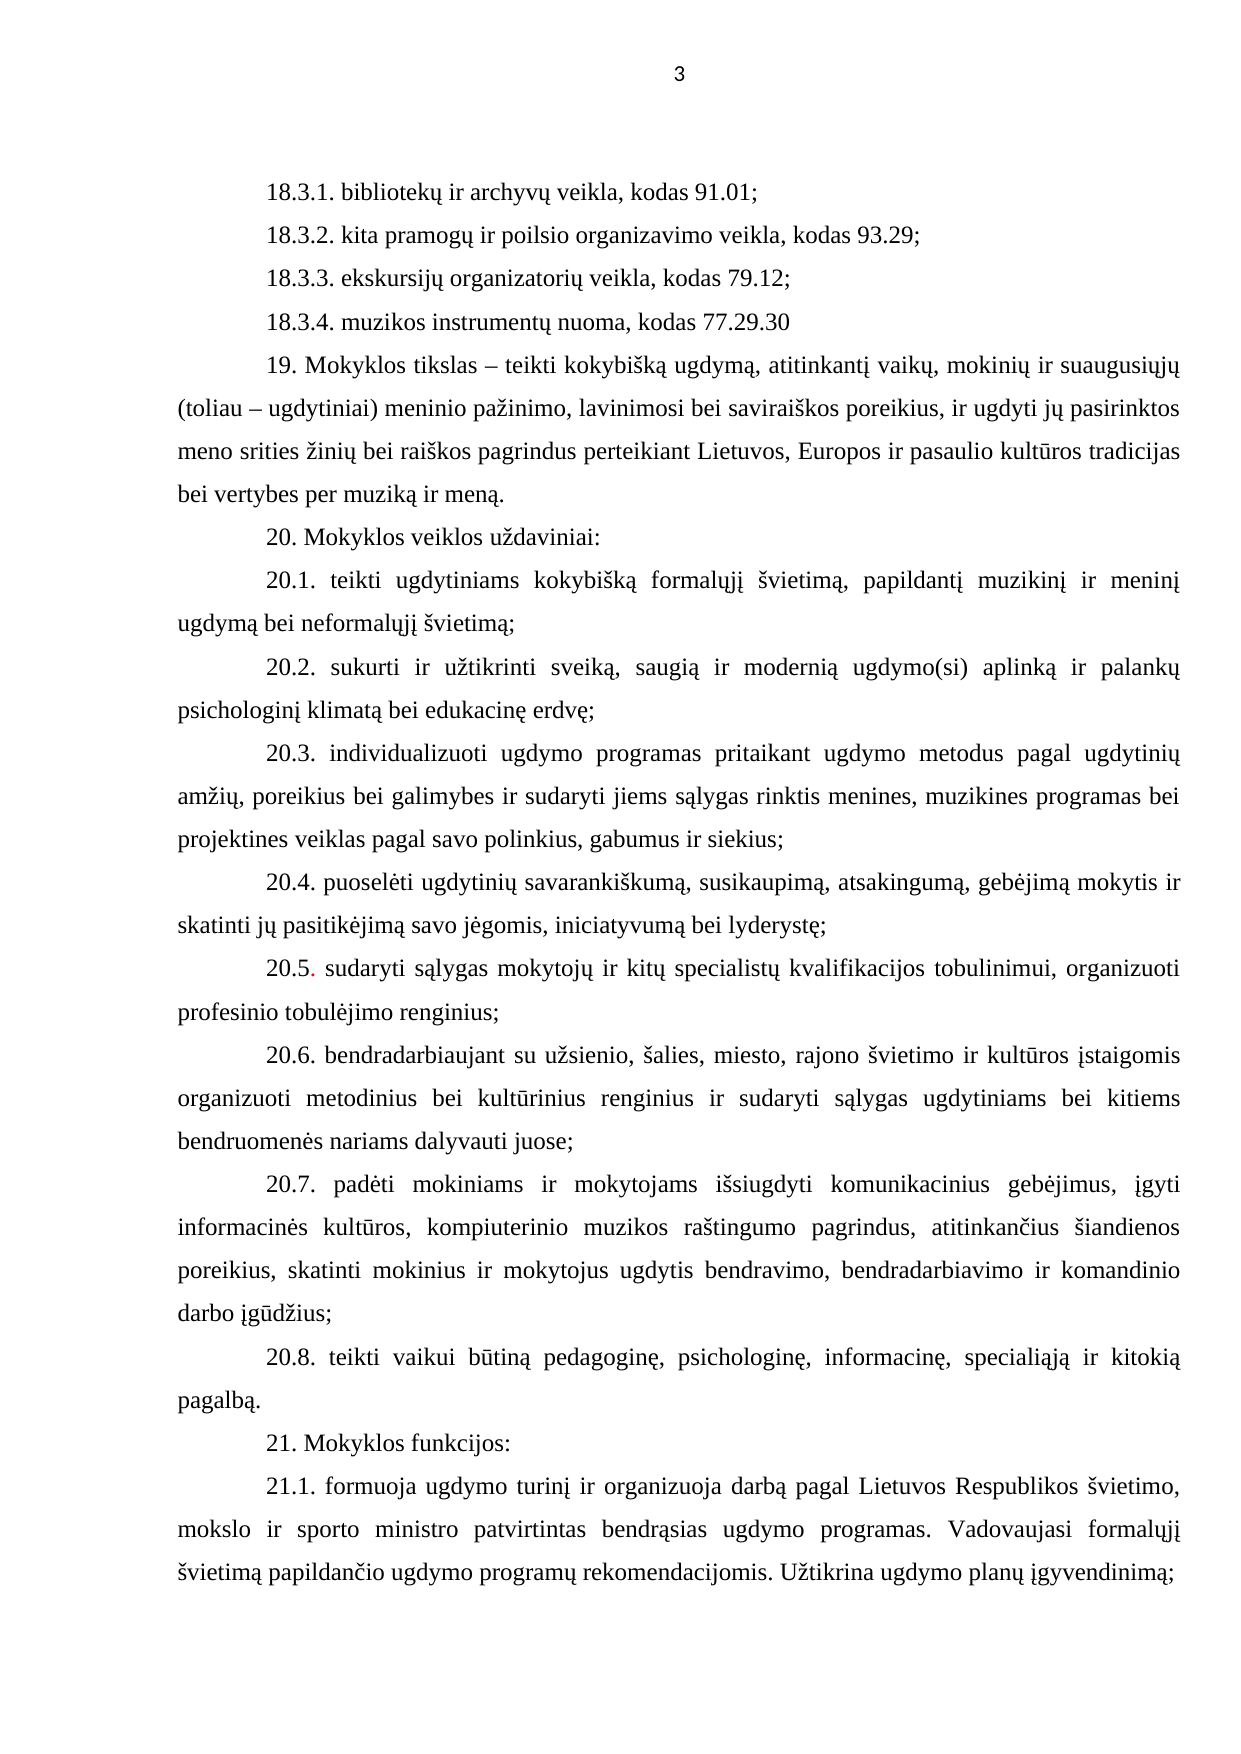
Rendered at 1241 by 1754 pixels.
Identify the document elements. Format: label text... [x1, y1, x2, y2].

text 18.3.1. bibliotekų ir archyvų veikla, kodas 91.01; [177, 177, 1181, 206]
text 20.1. teikti ugdytiniams kokybišką formalųjį švietimą, papildantį muzikinį ir meninį ugdymą bei neformalųjį švietimą; [177, 565, 1181, 637]
text 21.1. formuoja ugdymo turinį ir organizuoja darbą pagal Lietuvos Respublikos švietimo, mokslo ir sporto ministro patvirtintas bendrąsias ugdymo programas. Vadovaujasi formalųjį švietimą papildančio ugdymo programų rekomendacijomis. Užtikrina ugdymo planų įgyvendinimą; [177, 1471, 1181, 1586]
text 20.4. puoselėti ugdytinių savarankiškumą, susikaupimą, atsakingumą, gebėjimą mokytis ir skatinti jų pasitikėjimą savo jėgomis, iniciatyvumą bei lyderystę; [177, 867, 1181, 939]
text 20.2. sukurti ir užtikrinti sveiką, saugią ir modernią ugdymo(si) aplinką ir palankų psichologinį klimatą bei edukacinę erdvę; [177, 652, 1181, 723]
text 20.5. sudaryti sąlygas mokytojų ir kitų specialistų kvalifikacijos tobulinimui, organizuoti profesinio tobulėjimo renginius; [177, 953, 1181, 1025]
text 20.3. individualizuoti ugdymo programas pritaikant ugdymo metodus pagal ugdytinių amžių, poreikius bei galimybes ir sudaryti jiems sąlygas rinktis menines, muzikines programas bei projektines veiklas pagal savo polinkius, gabumus ir siekius; [177, 738, 1181, 853]
text 20.6. bendradarbiaujant su užsienio, šalies, miesto, rajono švietimo ir kultūros įstaigomis organizuoti metodinius bei kultūrinius renginius ir sudaryti sąlygas ugdytiniams bei kitiems bendruomenės nariams dalyvauti juose; [177, 1040, 1181, 1155]
text 19. Mokyklos tikslas – teikti kokybišką ugdymą, atitinkantį vaikų, mokinių ir suaugusiųjų (toliau – ugdytiniai) meninio pažinimo, lavinimosi bei saviraiškos poreikius, ir ugdyti jų pasirinktos meno srities žinių bei raiškos pagrindus perteikiant Lietuvos, Europos ir pasaulio kultūros tradicijas bei vertybes per muziką ir meną. [177, 350, 1181, 508]
text 20. Mokyklos veiklos uždaviniai: [177, 522, 1181, 551]
text 21. Mokyklos funkcijos: [177, 1428, 1181, 1457]
text 18.3.4. muzikos instrumentų nuoma, kodas 77.29.30 [177, 307, 1181, 335]
text 20.8. teikti vaikui būtiną pedagoginę, psichologinę, informacinę, specialiąją ir kitokią pagalbą. [177, 1342, 1181, 1413]
text 18.3.2. kita pramogų ir poilsio organizavimo veikla, kodas 93.29; [177, 220, 1181, 249]
text 18.3.3. ekskursijų organizatorių veikla, kodas 79.12; [177, 263, 1181, 292]
text 20.7. padėti mokiniams ir mokytojams išsiugdyti komunikacinius gebėjimus, įgyti informacinės kultūros, kompiuterinio muzikos raštingumo pagrindus, atitinkančius šiandienos poreikius, skatinti mokinius ir mokytojus ugdytis bendravimo, bendradarbiavimo ir komandinio darbo įgūdžius; [177, 1169, 1181, 1327]
